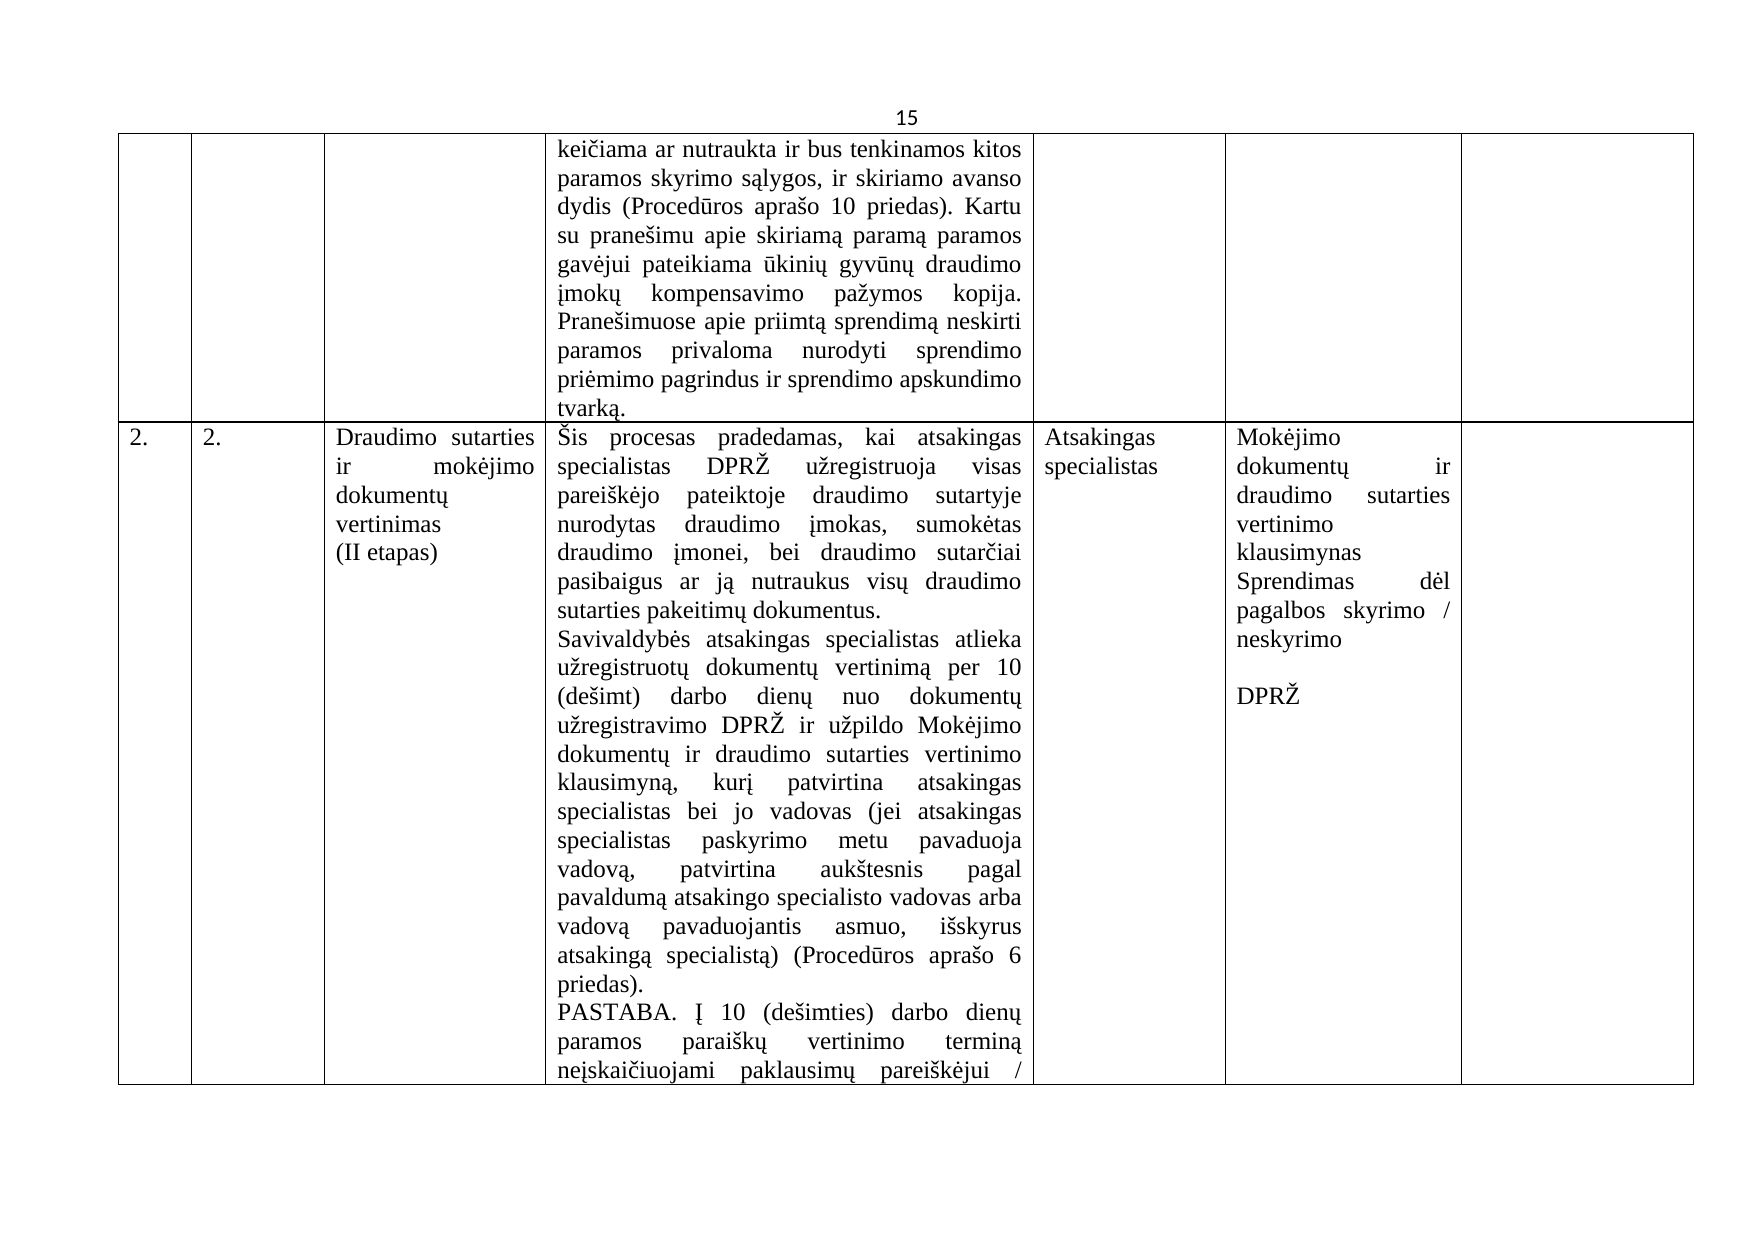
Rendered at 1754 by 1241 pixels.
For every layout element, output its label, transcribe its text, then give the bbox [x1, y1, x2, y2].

table_cell keičiama ar nutraukta ir bus tenkinamos kitos paramos skyrimo sąlygos, ir skiriamo avanso dydis (Procedūros aprašo 10 priedas). Kartu su pranešimu apie skiriamą paramą paramos gavėjui pateikiama ūkinių gyvūnų draudimo įmokų kompensavimo pažymos kopija. Pranešimuose apie priimtą sprendimą neskirti paramos privaloma nurodyti sprendimo priėmimo pagrindus ir sprendimo apskundimo tvarką. [546, 134, 1033, 421]
table_cell 2. [192, 423, 324, 1084]
table_cell [192, 134, 324, 421]
table_cell [1226, 134, 1461, 421]
table_cell Draudimo sutarties ir mokėjimo dokumentų vertinimas (II etapas) [325, 423, 545, 1084]
table_cell 2. [119, 423, 191, 1084]
table_cell [325, 134, 545, 421]
table_cell Šis procesas pradedamas, kai atsakingas specialistas DPRŽ užregistruoja visas pareiškėjo pateiktoje draudimo sutartyje nurodytas draudimo įmokas, sumokėtas draudimo įmonei, bei draudimo sutarčiai pasibaigus ar ją nutraukus visų draudimo sutarties pakeitimų dokumentus. Savivaldybės atsakingas specialistas atlieka užregistruotų dokumentų vertinimą per 10 (dešimt) darbo dienų nuo dokumentų užregistravimo DPRŽ ir užpildo Mokėjimo dokumentų ir draudimo sutarties vertinimo klausimyną, kurį patvirtina atsakingas specialistas bei jo vadovas (jei atsakingas specialistas paskyrimo metu pavaduoja vadovą, patvirtina aukštesnis pagal pavaldumą atsakingo specialisto vadovas arba vadovą pavaduojantis asmuo, išskyrus atsakingą specialistą) (Procedūros aprašo 6 priedas). PASTABA. Į 10 (dešimties) darbo dienų paramos paraiškų vertinimo terminą neįskaičiuojami paklausimų pareiškėjui / [546, 423, 1033, 1084]
table_cell [1462, 134, 1693, 421]
table_cell [1034, 134, 1225, 421]
table_cell [119, 134, 191, 421]
table_cell [1462, 423, 1693, 1084]
table_cell Atsakingas specialistas [1034, 423, 1225, 1084]
table_cell Mokėjimo dokumentų ir draudimo sutarties vertinimo klausimynas Sprendimas dėl pagalbos skyrimo / neskyrimo DPRŽ [1226, 423, 1461, 1084]
